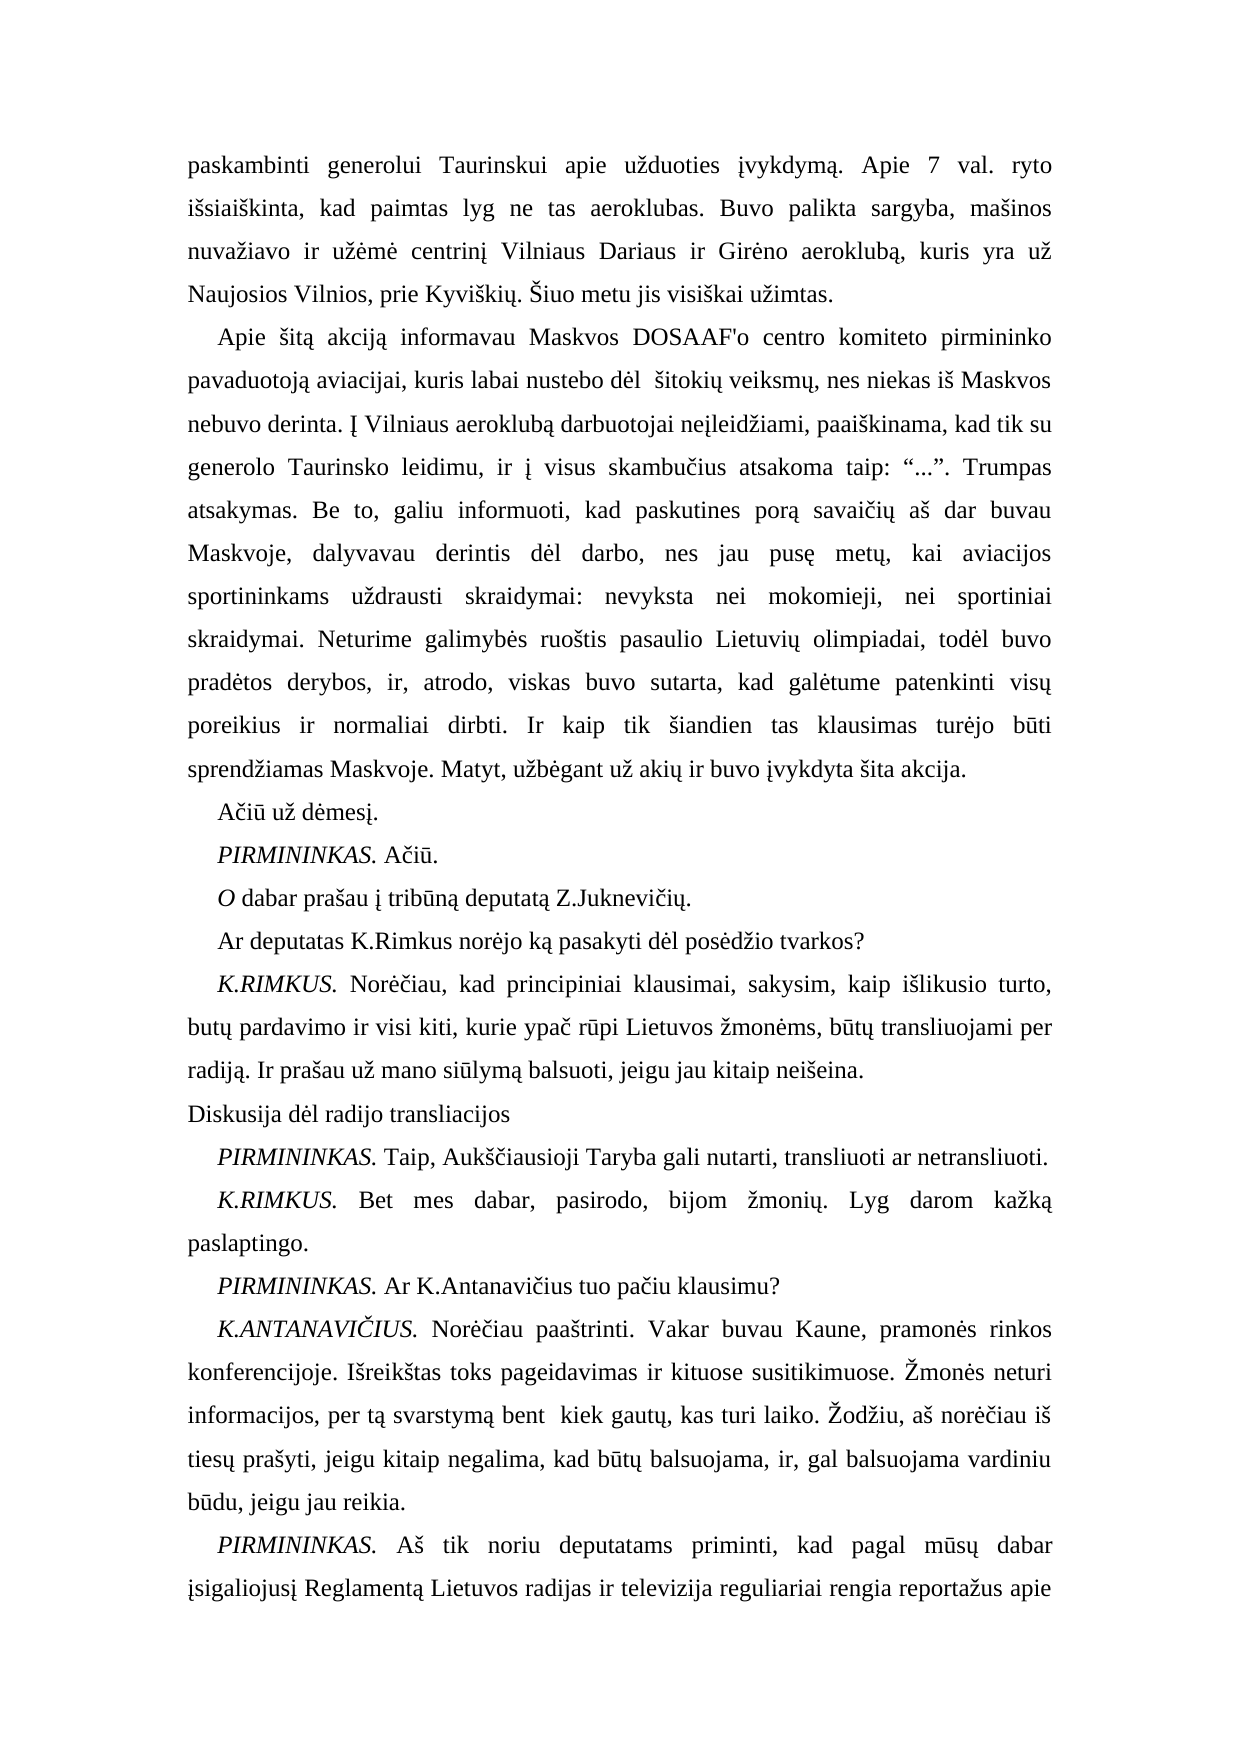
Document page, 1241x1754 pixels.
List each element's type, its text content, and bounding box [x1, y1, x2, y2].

text PIRMININKAS. Ačiū. [187, 840, 1053, 869]
text PIRMININKAS. Aš tik noriu deputatams priminti, kad pagal mūsų dabar įsigaliojusį Reglamentą Lietuvos radijas ir televizija reguliariai rengia reportažus apie [187, 1530, 1053, 1602]
text O dabar prašau į tribūną deputatą Z.Juknevičių. [187, 883, 1053, 912]
text PIRMININKAS. Ar K.Antanavičius tuo pačiu klausimu? [187, 1271, 1053, 1300]
text K.RIMKUS. Bet mes dabar, pasirodo, bijom žmonių. Lyg darom kažką paslaptingo. [187, 1185, 1053, 1257]
text Ar deputatas K.Rimkus norėjo ką pasakyti dėl posėdžio tvarkos? [187, 926, 1053, 955]
text K.RIMKUS. Norėčiau, kad principiniai klausimai, sakysim, kaip išlikusio turto, butų pardavimo ir visi kiti, kurie ypač rūpi Lietuvos žmonėms, būtų transliuojami per radiją. Ir prašau už mano siūlymą balsuoti, jeigu jau kitaip neišeina. [187, 969, 1053, 1084]
subtitle Diskusija dėl radijo transliacijos [187, 1099, 1053, 1127]
text PIRMININKAS. Taip, Aukščiausioji Taryba gali nutarti, transliuoti ar netransliuoti. [187, 1142, 1053, 1171]
text K.ANTANAVIČIUS. Norėčiau paaštrinti. Vakar buvau Kaune, pramonės rinkos konferencijoje. Išreikštas toks pageidavimas ir kituose susitikimuose. Žmonės neturi informacijos, per tą svarstymą bent kiek gautų, kas turi laiko. Žodžiu, aš norėčiau iš tiesų prašyti, jeigu kitaip negalima, kad būtų balsuojama, ir, gal balsuojama vardiniu būdu, jeigu jau reikia. [187, 1314, 1053, 1516]
text paskambinti generolui Taurinskui apie užduoties įvykdymą. Apie 7 val. ryto išsiaiškinta, kad paimtas lyg ne tas aeroklubas. Buvo palikta sargyba, mašinos nuvažiavo ir užėmė centrinį Vilniaus Dariaus ir Girėno aeroklubą, kuris yra už Naujosios Vilnios, prie Kyviškių. Šiuo metu jis visiškai užimtas. [187, 150, 1053, 308]
text Apie šitą akciją informavau Maskvos DOSAAF'o centro komiteto pirmininko pavaduotoją aviacijai, kuris labai nustebo dėl šitokių veiksmų, nes niekas iš Maskvos nebuvo derinta. Į Vilniaus aeroklubą darbuotojai neįleidžiami, paaiškinama, kad tik su generolo Taurinsko leidimu, ir į visus skambučius atsakoma taip: “...”. Trumpas atsakymas. Be to, galiu informuoti, kad paskutines porą savaičių aš dar buvau Maskvoje, dalyvavau derintis dėl darbo, nes jau pusę metų, kai aviacijos sportininkams uždrausti skraidymai: nevyksta nei mokomieji, nei sportiniai skraidymai. Neturime galimybės ruoštis pasaulio Lietuvių olimpiadai, todėl buvo pradėtos derybos, ir, atrodo, viskas buvo sutarta, kad galėtume patenkinti visų poreikius ir normaliai dirbti. Ir kaip tik šiandien tas klausimas turėjo būti sprendžiamas Maskvoje. Matyt, užbėgant už akių ir buvo įvykdyta šita akcija. [187, 322, 1053, 782]
text Ačiū už dėmesį. [187, 797, 1053, 826]
